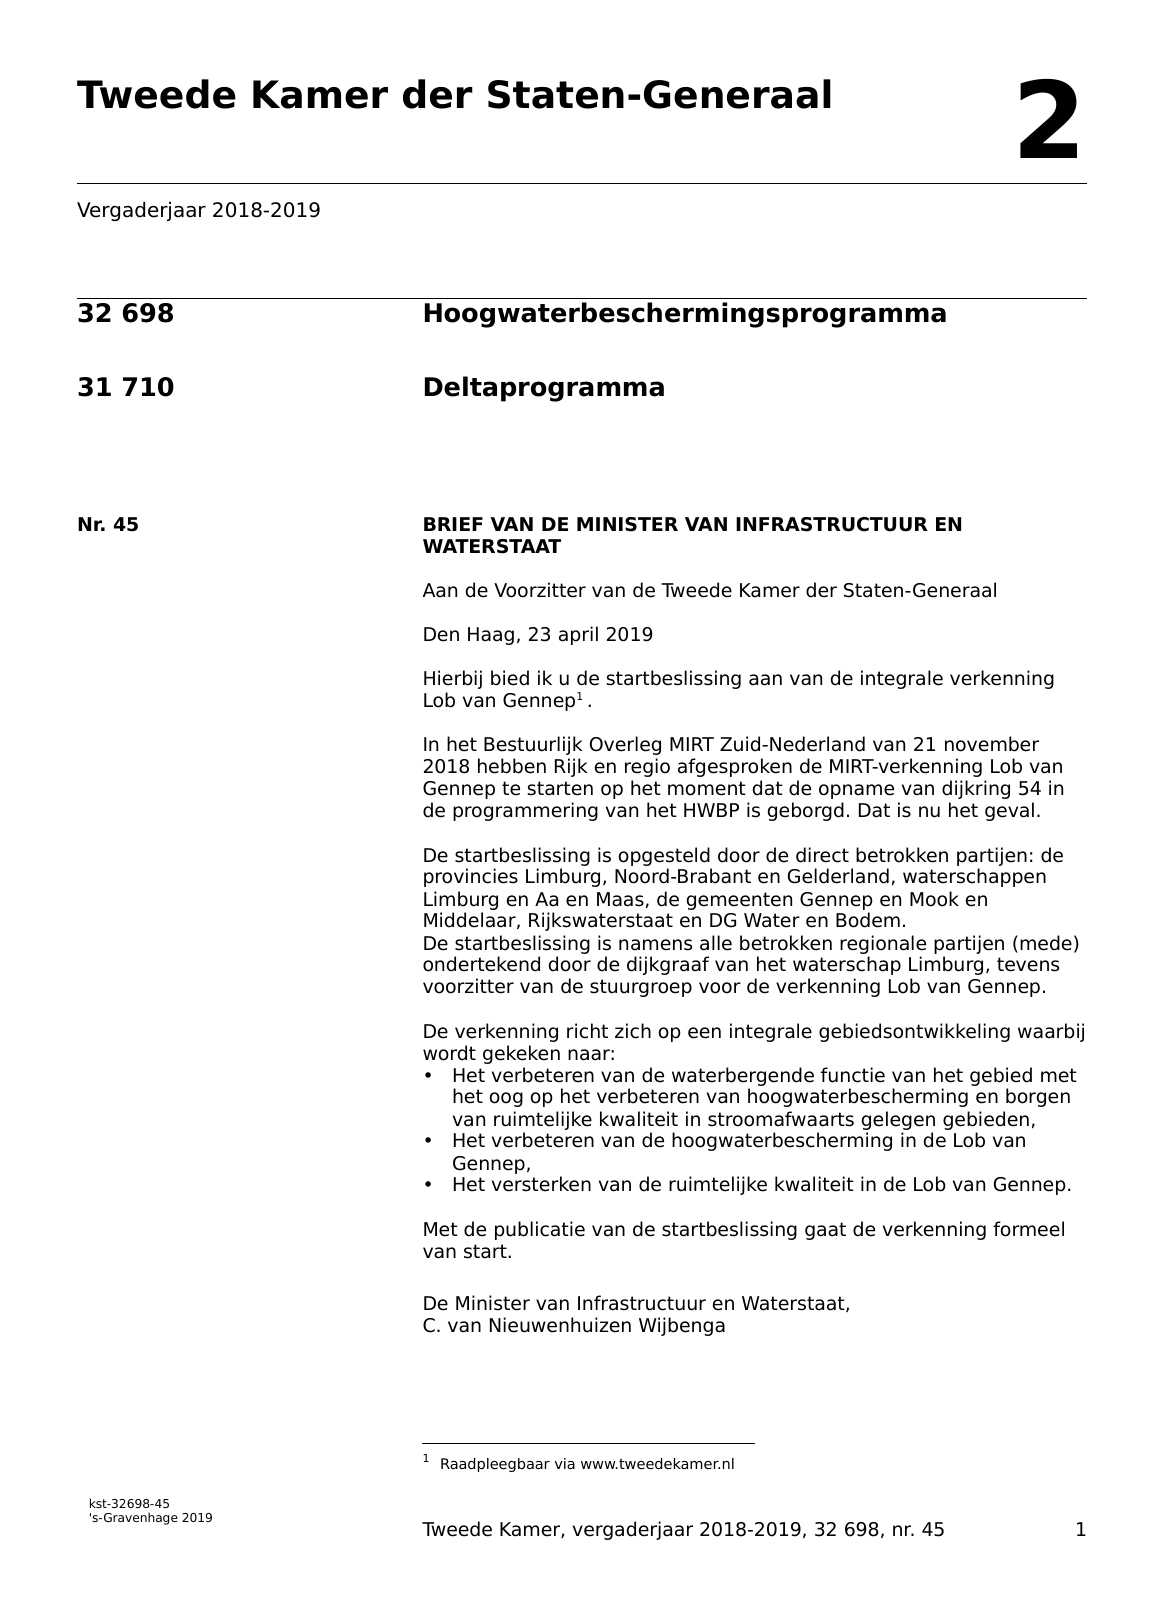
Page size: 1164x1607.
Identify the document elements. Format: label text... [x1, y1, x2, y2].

text 's-Gravenhage 2019 [88, 1511, 323, 1525]
text Raadpleegbaar via www.tweedekamer.nl [422, 1452, 1087, 1474]
text Den Haag, 23 april 2019 [422, 624, 1087, 646]
text Aan de Voorzitter van de Tweede Kamer der Staten-Generaal [422, 580, 1087, 602]
text In het Bestuurlijk Overleg MIRT Zuid-Nederland van 21 november 2018 hebben Rijk en regio afgesproken de MIRT-verkenning Lob van Gennep te starten op het moment dat de opname van dijkring 54 in de programmering van het HWBP is geborgd. Dat is nu het geval. [422, 734, 1087, 822]
table_header Tweede Kamer der Staten-Generaal [77, 59, 886, 183]
subtitle Nr. 45 BRIEF VAN DE MINISTER VAN INFRASTRUCTUUR EN WATERSTAAT [77, 514, 1087, 558]
text Met de publicatie van de startbeslissing gaat de verkenning formeel van start. [422, 1218, 1087, 1262]
text De Minister van Infrastructuur en Waterstaat, C. van Nieuwenhuizen Wijbenga [422, 1292, 1087, 1336]
text De startbeslissing is namens alle betrokken regionale partijen (mede) ondertekend door de dijkgraaf van het waterschap Limburg, tevens voorzitter van de stuurgroep voor de verkenning Lob van Gennep. [422, 932, 1087, 998]
text Hierbij bied ik u de startbeslissing aan van de integrale verkenning Lob van Gennep. [422, 668, 1087, 712]
table_cell Vergaderjaar 2018-2019 [77, 184, 1087, 298]
subtitle 31 710 Deltaprogramma [77, 373, 1087, 403]
text • Het versterken van de ruimtelijke kwaliteit in de Lob van Gennep. [422, 1174, 1087, 1196]
table_header 2 [886, 59, 1087, 183]
text De startbeslissing is opgesteld door de direct betrokken partijen: de provincies Limburg, Noord-Brabant en Gelderland, waterschappen Limburg en Aa en Maas, de gemeenten Gennep en Mook en Middelaar, Rijkswaterstaat en DG Water en Bodem. [422, 844, 1087, 932]
text kst-32698-45 [88, 1497, 323, 1511]
text De verkenning richt zich op een integrale gebiedsontwikkeling waarbij wordt gekeken naar: [422, 1021, 1087, 1064]
subtitle 32 698 Hoogwaterbeschermingsprogramma [77, 299, 1087, 329]
text • Het verbeteren van de hoogwaterbescherming in de Lob van Gennep, [422, 1130, 1087, 1174]
text • Het verbeteren van de waterbergende functie van het gebied met het oog op het verbeteren van hoogwaterbescherming en borgen van ruimtelijke kwaliteit in stroomafwaarts gelegen gebieden, [422, 1064, 1087, 1130]
